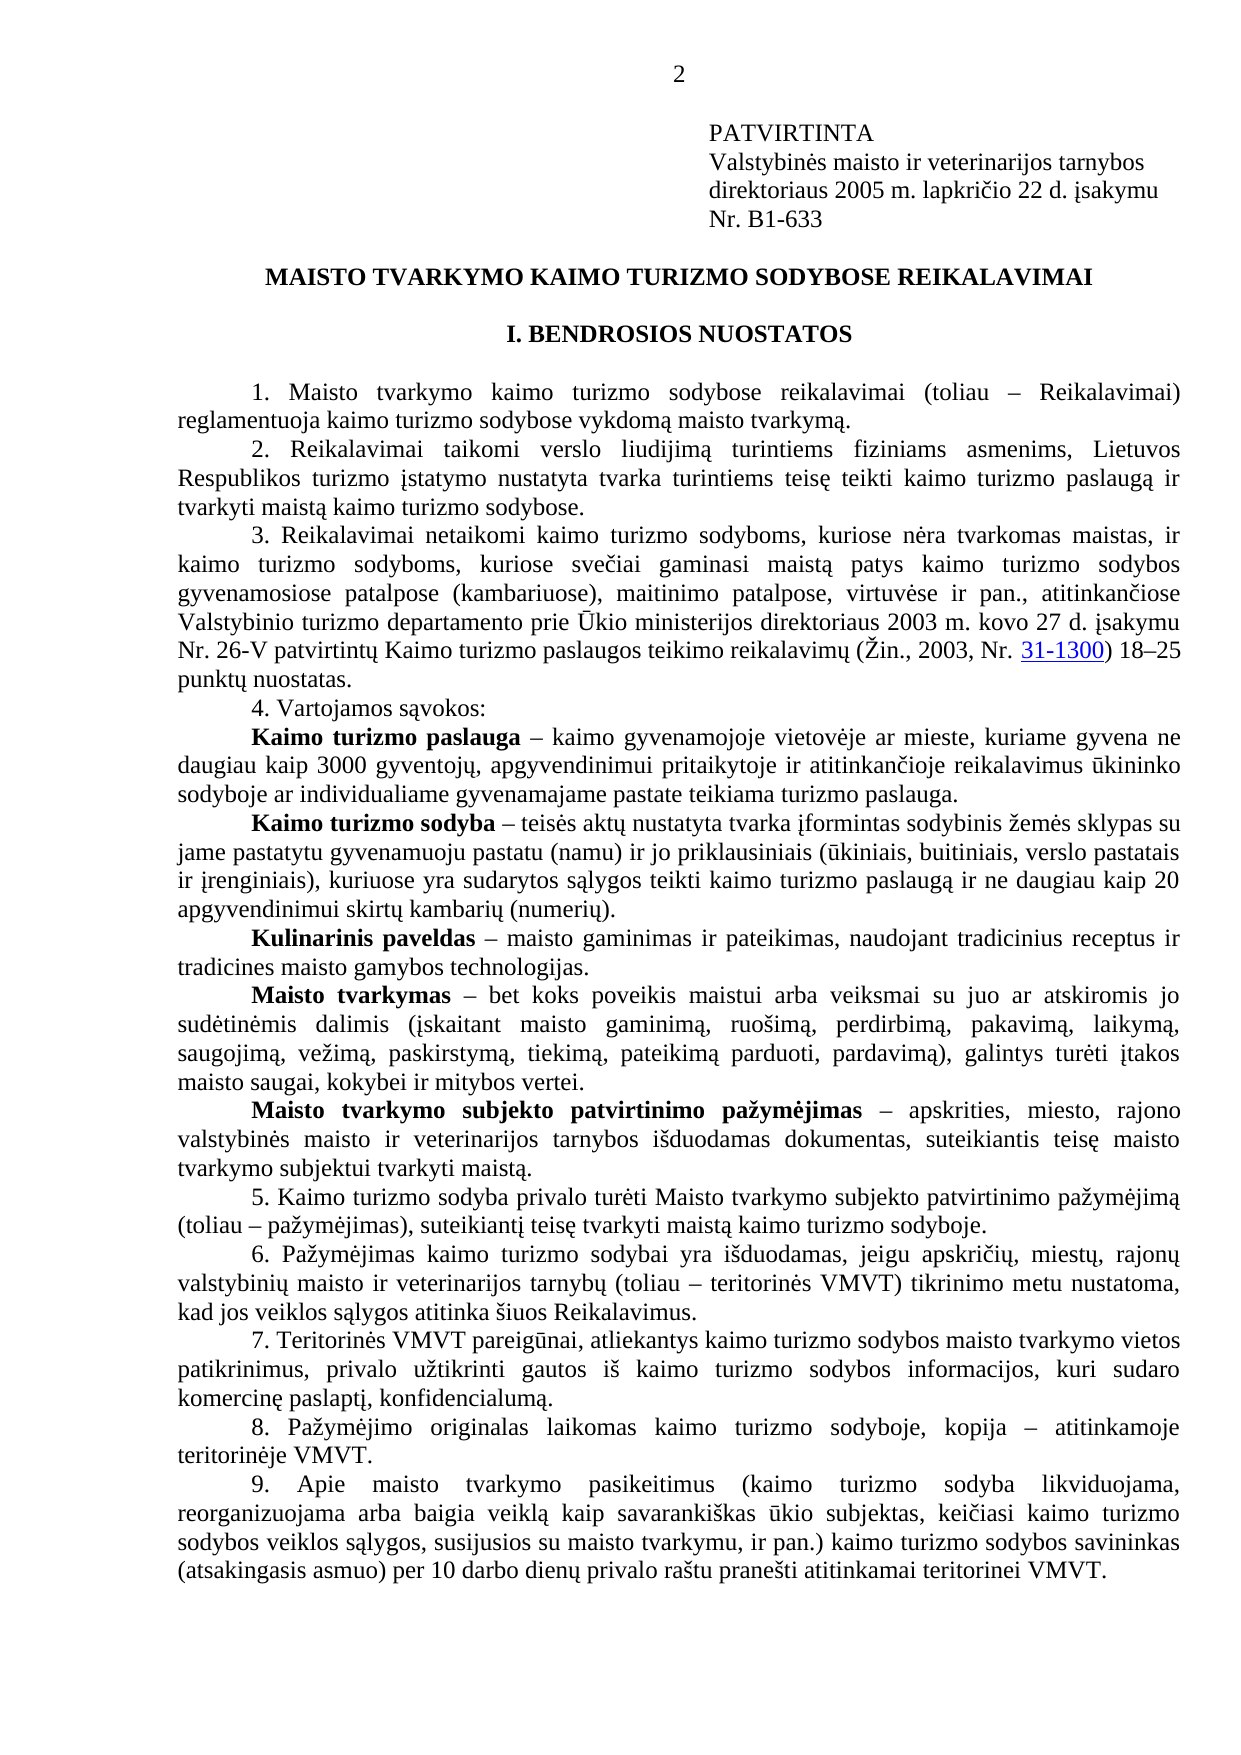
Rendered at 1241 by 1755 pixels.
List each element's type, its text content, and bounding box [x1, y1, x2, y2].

text 9. Apie maisto tvarkymo pasikeitimus (kaimo turizmo sodyba likviduojama, reorganizuojama arba baigia veiklą kaip savarankiškas ūkio subjektas, keičiasi kaimo turizmo sodybos veiklos sąlygos, susijusios su maisto tvarkymu, ir pan.) kaimo turizmo sodybos savininkas (atsakingasis asmuo) per 10 darbo dienų privalo raštu pranešti atitinkamai teritorinei VMVT. [177, 1469, 1181, 1584]
text Maisto tvarkymo subjekto patvirtinimo pažymėjimas – apskrities, miesto, rajono valstybinės maisto ir veterinarijos tarnybos išduodamas dokumentas, suteikiantis teisę maisto tvarkymo subjektui tvarkyti maistą. [177, 1096, 1181, 1182]
text direktoriaus 2005 m. lapkričio 22 d. įsakymu [177, 176, 1181, 204]
text 7. Teritorinės VMVT pareigūnai, atliekantys kaimo turizmo sodybos maisto tvarkymo vietos patikrinimus, privalo užtikrinti gautos iš kaimo turizmo sodybos informacijos, kuri sudaro komercinę paslaptį, konfidencialumą. [177, 1326, 1181, 1412]
text 2. Reikalavimai taikomi verslo liudijimą turintiems fiziniams asmenims, Lietuvos Respublikos turizmo įstatymo nustatyta tvarka turintiems teisę teikti kaimo turizmo paslaugą ir tvarkyti maistą kaimo turizmo sodybose. [177, 434, 1181, 521]
text 6. Pažymėjimas kaimo turizmo sodybai yra išduodamas, jeigu apskričių, miestų, rajonų valstybinių maisto ir veterinarijos tarnybų (toliau – teritorinės VMVT) tikrinimo metu nustatoma, kad jos veiklos sąlygos atitinka šiuos Reikalavimus. [177, 1239, 1181, 1326]
text 8. Pažymėjimo originalas laikomas kaimo turizmo sodyboje, kopija – atitinkamoje teritorinėje VMVT. [177, 1412, 1181, 1469]
text PATVIRTINTA [177, 118, 1181, 147]
text 4. Vartojamos sąvokos: [177, 693, 1181, 722]
text Maisto tvarkymas – bet koks poveikis maistui arba veiksmai su juo ar atskiromis jo sudėtinėmis dalimis (įskaitant maisto gaminimą, ruošimą, perdirbimą, pakavimą, laikymą, saugojimą, vežimą, paskirstymą, tiekimą, pateikimą parduoti, pardavimą), galintys turėti įtakos maisto saugai, kokybei ir mitybos vertei. [177, 981, 1181, 1096]
text Kaimo turizmo sodyba – teisės aktų nustatyta tvarka įformintas sodybinis žemės sklypas su jame pastatytu gyvenamuoju pastatu (namu) ir jo priklausiniais (ūkiniais, buitiniais, verslo pastatais ir įrenginiais), kuriuose yra sudarytos sąlygos teikti kaimo turizmo paslaugą ir ne daugiau kaip 20 apgyvendinimui skirtų kambarių (numerių). [177, 808, 1181, 923]
text 5. Kaimo turizmo sodyba privalo turėti Maisto tvarkymo subjekto patvirtinimo pažymėjimą (toliau – pažymėjimas), suteikiantį teisę tvarkyti maistą kaimo turizmo sodyboje. [177, 1182, 1181, 1239]
text Valstybinės maisto ir veterinarijos tarnybos [177, 147, 1181, 176]
text 3. Reikalavimai netaikomi kaimo turizmo sodyboms, kuriose nėra tvarkomas maistas, ir kaimo turizmo sodyboms, kuriose svečiai gaminasi maistą patys kaimo turizmo sodybos gyvenamosiose patalpose (kambariuose), maitinimo patalpose, virtuvėse ir pan., atitinkančiose Valstybinio turizmo departamento prie Ūkio ministerijos direktoriaus 2003 m. kovo 27 d. įsakymu Nr. 26-V patvirtintų Kaimo turizmo paslaugos teikimo reikalavimų (Žin., 2003, Nr. 31-1300) 18–25 punktų nuostatas. [177, 521, 1181, 693]
text Kulinarinis paveldas – maisto gaminimas ir pateikimas, naudojant tradicinius receptus ir tradicines maisto gamybos technologijas. [177, 923, 1181, 981]
text I. BENDROSIOS NUOSTATOS [177, 319, 1181, 348]
text Nr. B1-633 [177, 204, 1181, 233]
text 1. Maisto tvarkymo kaimo turizmo sodybose reikalavimai (toliau – Reikalavimai) reglamentuoja kaimo turizmo sodybose vykdomą maisto tvarkymą. [177, 377, 1181, 434]
text MAISTO TVARKYMO KAIMO TURIZMO SODYBOSE REIKALAVIMAI [177, 262, 1181, 291]
text Kaimo turizmo paslauga – kaimo gyvenamojoje vietovėje ar mieste, kuriame gyvena ne daugiau kaip 3000 gyventojų, apgyvendinimui pritaikytoje ir atitinkančioje reikalavimus ūkininko sodyboje ar individualiame gyvenamajame pastate teikiama turizmo paslauga. [177, 722, 1181, 808]
